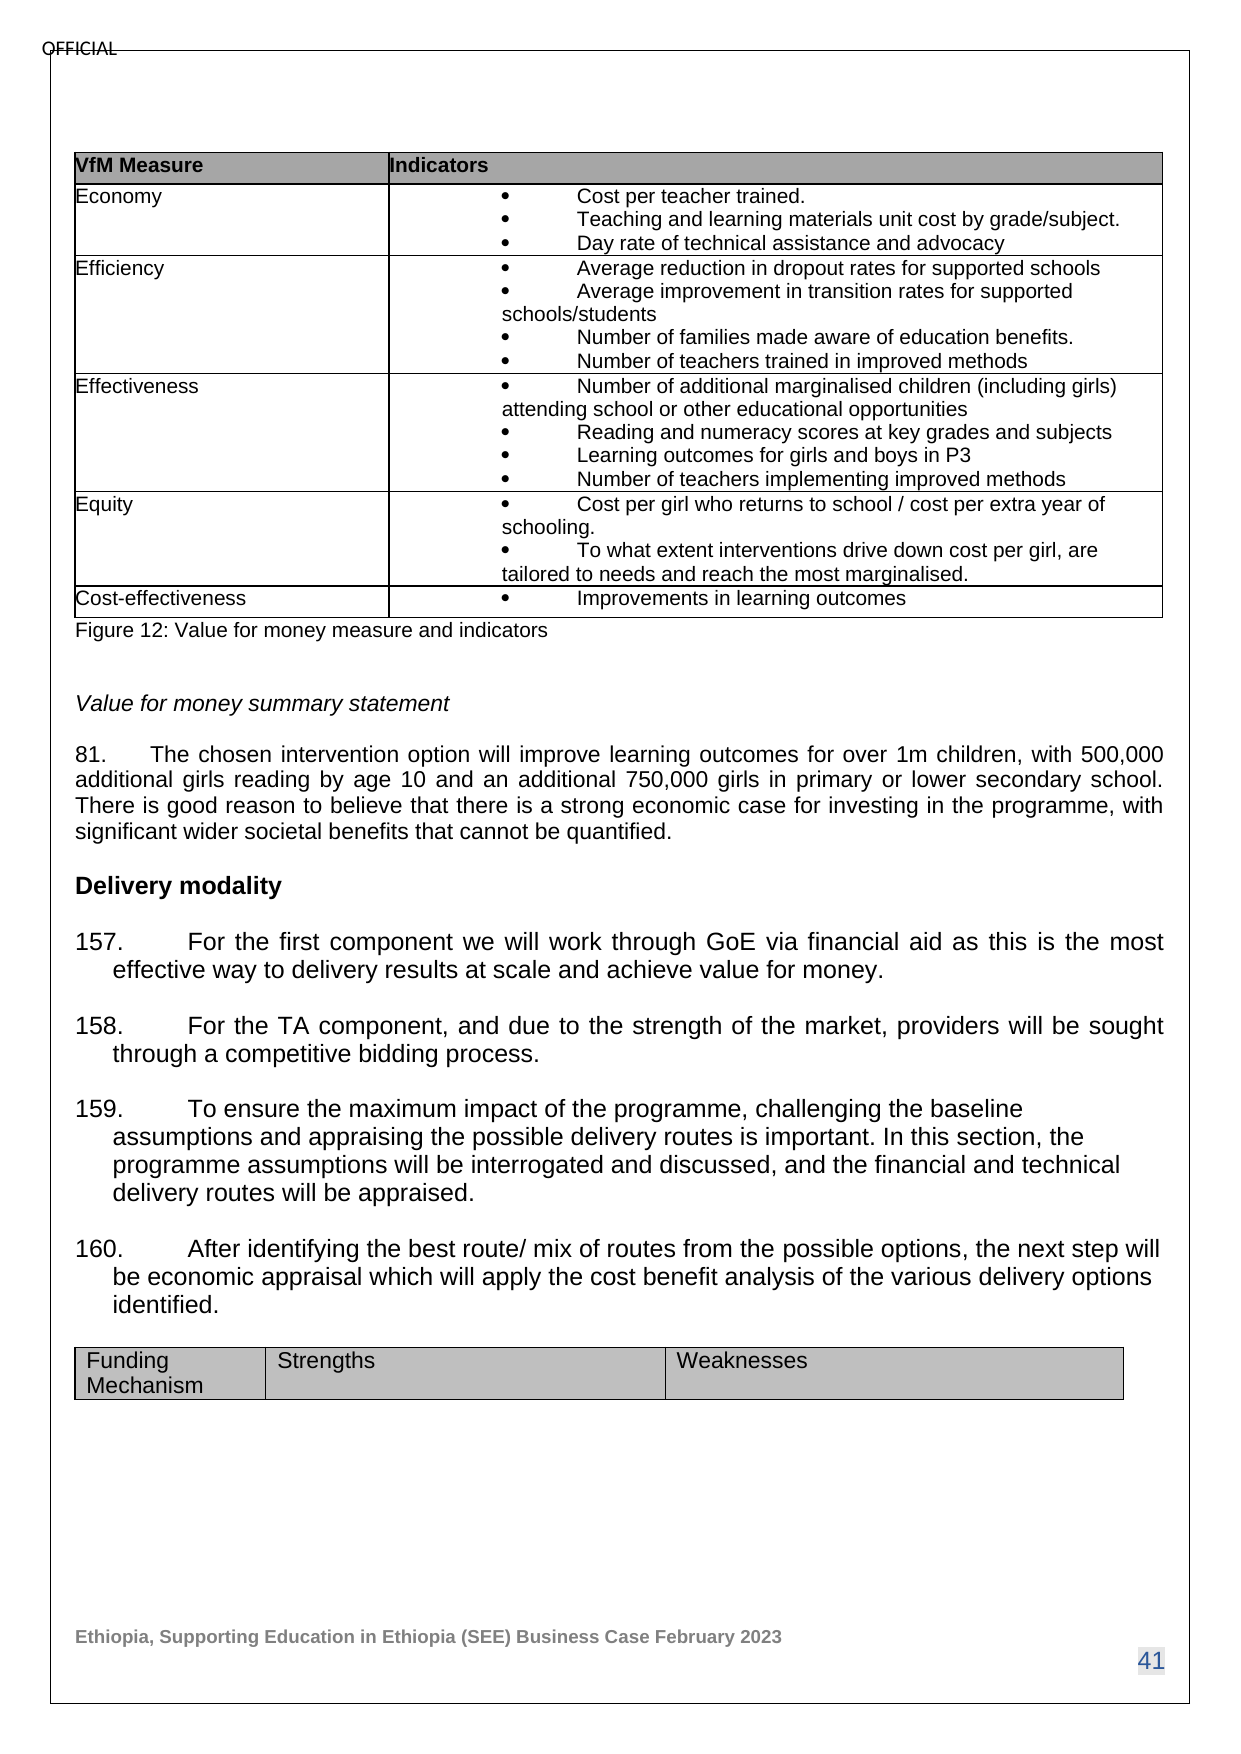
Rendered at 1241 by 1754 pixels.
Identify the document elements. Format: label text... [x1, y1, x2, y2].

table_cell Equity [76, 492, 388, 585]
list To ensure the maximum impact of the programme, challenging the baseline assumptions and appraising the possible delivery routes is important. In this section, the programme assumptions will be interrogated and discussed, and the financial and technical delivery routes will be appraised. [75, 1095, 1165, 1207]
table_cell Average reduction in dropout rates for supported schools Average improvement in transition rates for supported schools/students Number of families made aware of education benefits. Number of teachers trained in improved methods [390, 256, 1162, 373]
text Delivery modality [75, 872, 1165, 900]
text Figure 12: Value for money measure and indicators [75, 618, 1165, 641]
table_header Funding Mechanism [76, 1348, 265, 1399]
table_cell Number of additional marginalised children (including girls) attending school or other educational opportunities Reading and numeracy scores at key grades and subjects Learning outcomes for girls and boys in P3 Number of teachers implementing improved methods [390, 374, 1162, 491]
list After identifying the best route/ mix of routes from the possible options, the next step will be economic appraisal which will apply the cost benefit analysis of the various delivery options identified. [75, 1235, 1165, 1319]
table_header Weaknesses [666, 1348, 1123, 1399]
table_header Strengths [266, 1348, 665, 1399]
list The chosen intervention option will improve learning outcomes for over 1m children, with 500,000 additional girls reading by age 10 and an additional 750,000 girls in primary or lower secondary school. There is good reason to believe that there is a strong economic case for investing in the programme, with significant wider societal benefits that cannot be quantified. [75, 742, 1165, 844]
table_cell Effectiveness [76, 374, 388, 491]
text Value for money summary statement [75, 690, 1165, 716]
table_header VfM Measure [76, 153, 388, 183]
table_header Indicators [390, 153, 1162, 183]
table_cell Economy [76, 185, 388, 254]
table_cell Cost per girl who returns to school / cost per extra year of schooling. To what extent interventions drive down cost per girl, are tailored to needs and reach the most marginalised. [390, 492, 1162, 585]
table_cell Cost per teacher trained. Teaching and learning materials unit cost by grade/subject. Day rate of technical assistance and advocacy [390, 185, 1162, 254]
table_cell Improvements in learning outcomes [390, 587, 1162, 617]
table_cell Cost-effectiveness [76, 587, 388, 617]
list For the first component we will work through GoE via financial aid as this is the most effective way to delivery results at scale and achieve value for money. [75, 928, 1165, 984]
list For the TA component, and due to the strength of the market, providers will be sought through a competitive bidding process. [75, 1012, 1165, 1067]
table_cell Efficiency [76, 256, 388, 373]
